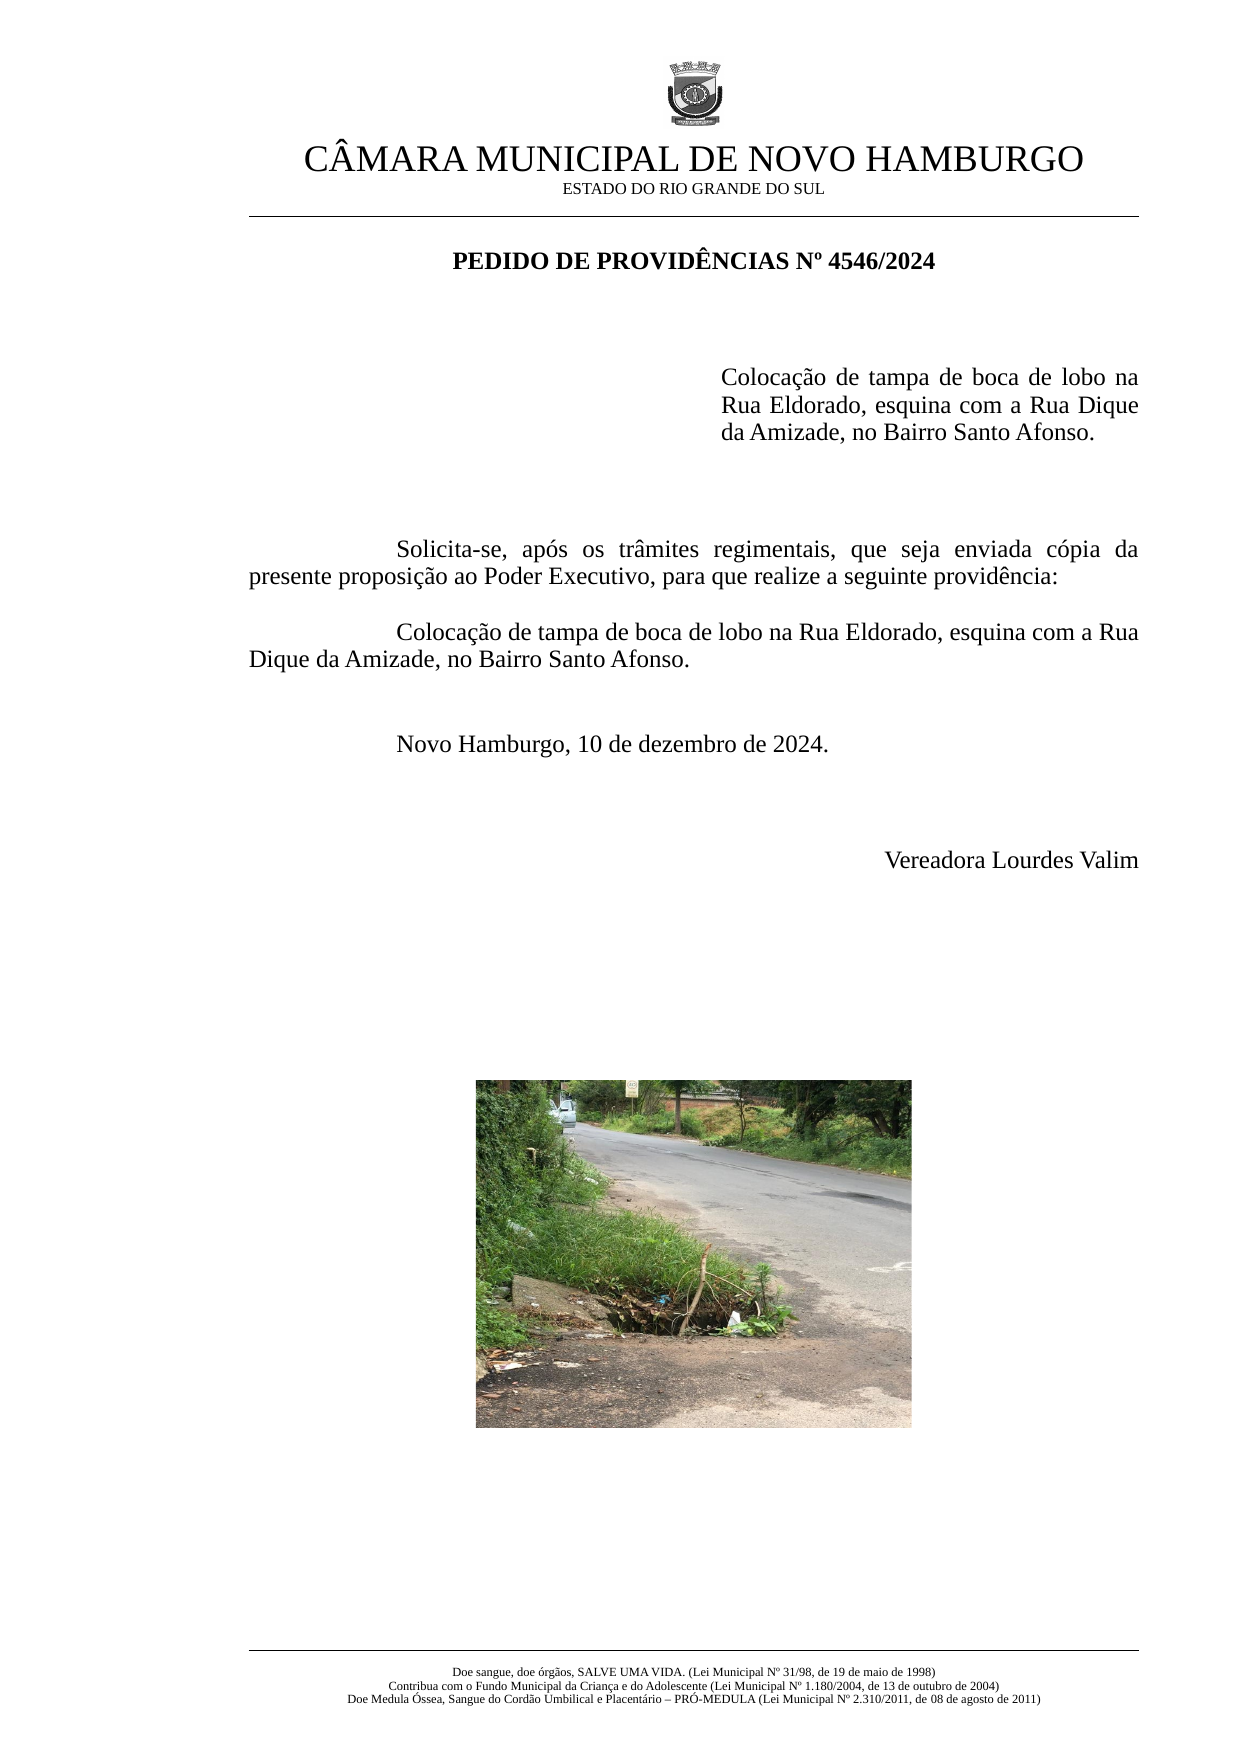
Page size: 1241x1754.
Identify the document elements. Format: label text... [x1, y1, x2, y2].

text Vereadora Lourdes Valim [248, 847, 1139, 874]
text Novo Hamburgo, 10 de dezembro de 2024. [248, 730, 1139, 758]
list Colocação de tampa de boca de lobo na Rua Eldorado, esquina com a Rua Dique da Amizade, no Bairro Santo Afonso. [248, 618, 1139, 673]
list Colocação de tampa de boca de lobo na Rua Eldorado, esquina com a Rua Dique da Amizade, no Bairro Santo Afonso. [685, 363, 1139, 446]
text PEDIDO DE PROVIDÊNCIAS Nº 4546/2024 [248, 247, 1139, 274]
picture [475, 1080, 912, 1428]
text Solicita-se, após os trâmites regimentais, que seja enviada cópia da presente proposição ao Poder Executivo, para que realize a seguinte providência: [248, 535, 1139, 590]
